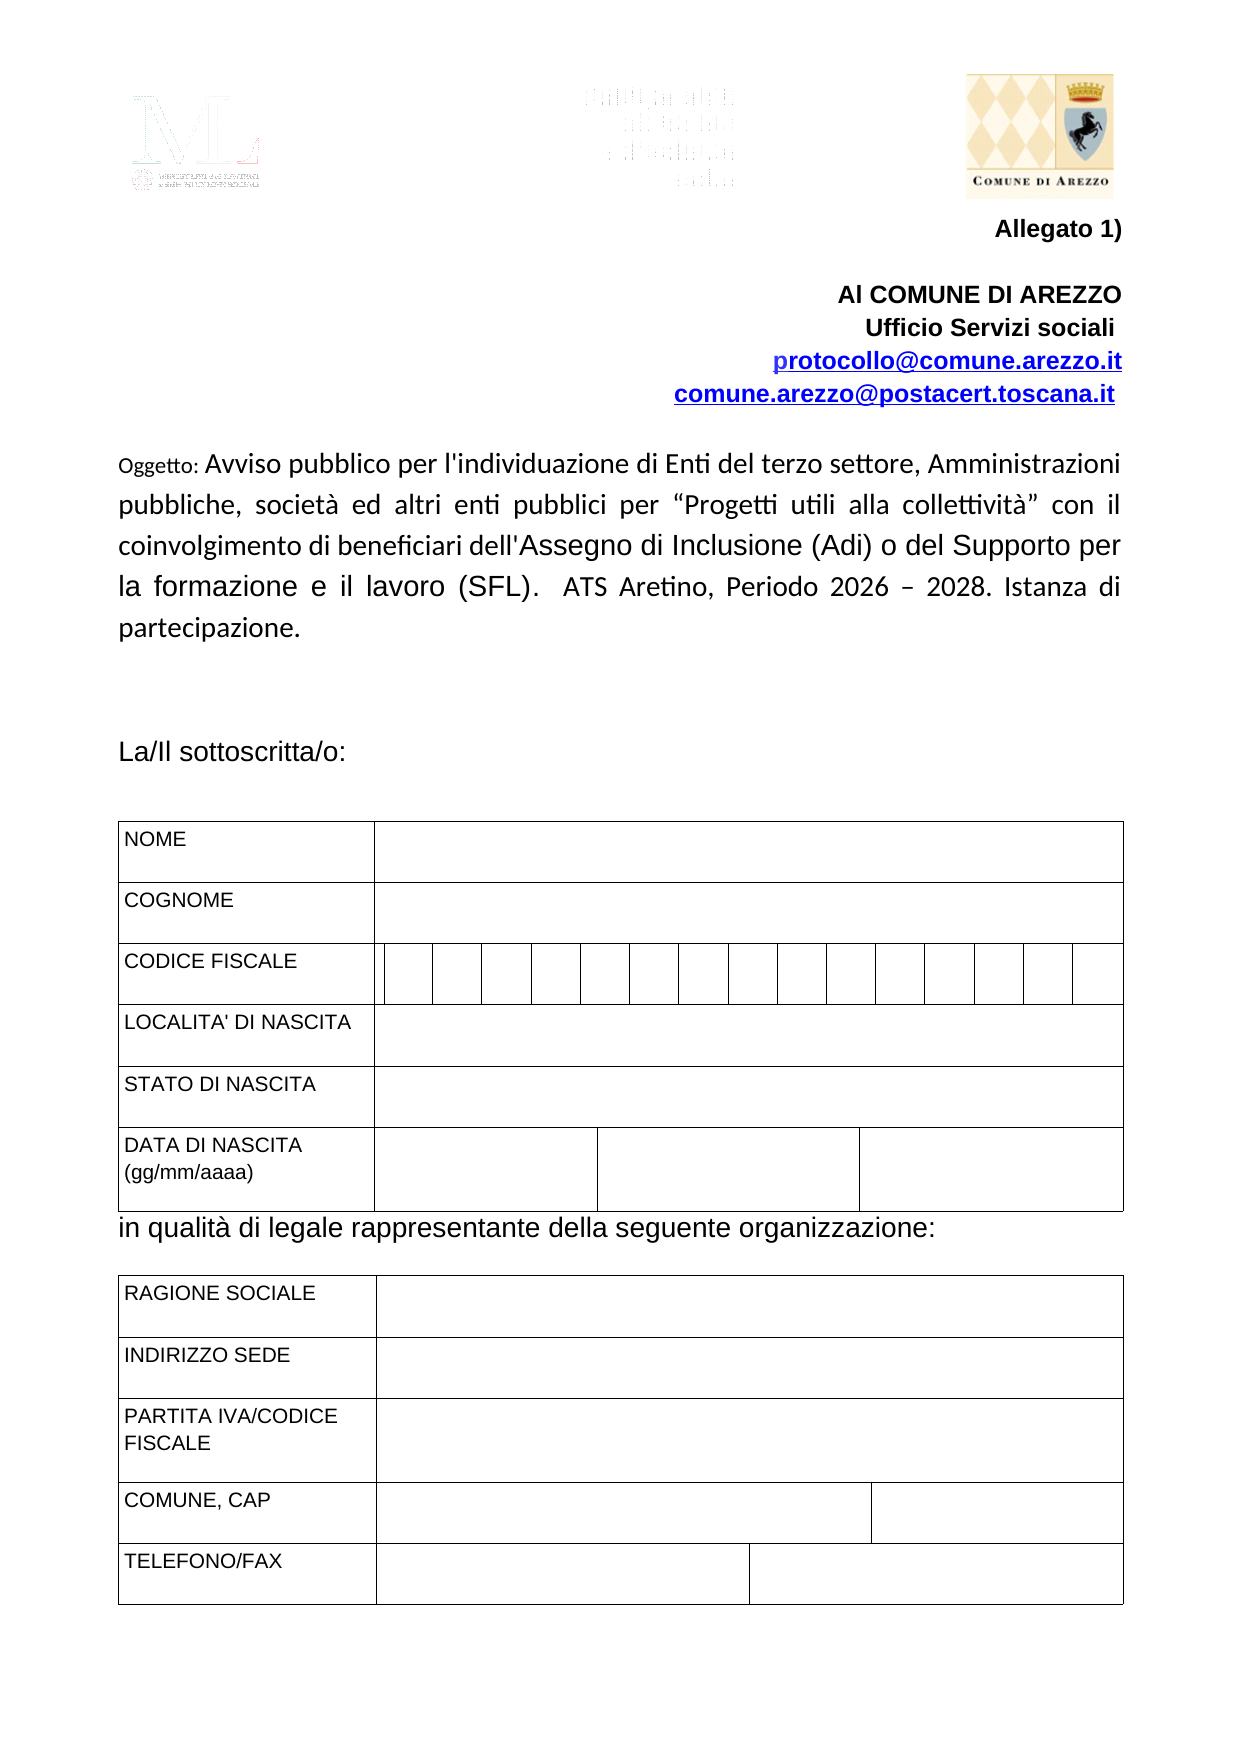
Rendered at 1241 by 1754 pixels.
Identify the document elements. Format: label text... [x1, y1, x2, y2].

table_cell [778, 944, 826, 1004]
table_cell [750, 1544, 1123, 1604]
table_header [375, 822, 1123, 882]
table_cell [1024, 944, 1072, 1004]
table_cell [377, 1399, 1123, 1482]
table_cell [1073, 944, 1123, 1004]
table_cell [377, 1544, 749, 1604]
table_cell [377, 1338, 1123, 1398]
table_cell [876, 944, 924, 1004]
table_cell [975, 944, 1023, 1004]
table_cell [385, 944, 432, 1004]
table_cell [630, 944, 678, 1004]
table_cell [872, 1483, 1123, 1543]
table_header [377, 1276, 1123, 1337]
text La/Il sottoscritta/o: [118, 735, 1122, 768]
text Allegato 1) [118, 214, 1122, 243]
table_cell [377, 1483, 871, 1543]
text in qualità di legale rappresentante della seguente organizzazione: [118, 1212, 1122, 1243]
table_cell INDIRIZZO SEDE [119, 1338, 376, 1398]
table_cell DATA DI NASCITA (gg/mm/aaaa) [119, 1128, 374, 1211]
table_cell [482, 944, 531, 1004]
text Al COMUNE DI AREZZO [118, 280, 1122, 309]
table_cell [375, 1067, 1123, 1127]
text protocollo@comune.arezzo.it [118, 346, 1122, 375]
table_cell [925, 944, 974, 1004]
text Ufficio Servizi sociali [118, 313, 1122, 342]
table_cell [679, 944, 728, 1004]
table_cell [433, 944, 481, 1004]
table_cell [598, 1128, 859, 1211]
table_cell COMUNE, CAP [119, 1483, 376, 1543]
table_header RAGIONE SOCIALE [119, 1276, 376, 1337]
table_cell COGNOME [119, 883, 374, 943]
table_cell [375, 883, 1123, 943]
table_cell [375, 944, 384, 1004]
table_cell [581, 944, 629, 1004]
table_cell CODICE FISCALE [119, 944, 374, 1004]
table_cell [375, 1005, 1123, 1066]
table_cell [827, 944, 875, 1004]
table_cell TELEFONO/FAX [119, 1544, 376, 1604]
text Oggetto: Avviso pubblico per l'individuazione di Enti del terzo settore, Amministrazioni pubbliche, società ed altri enti pubblici per “Progetti utili alla collettività” con il coinvolgimento di beneficiari dell'Assegno di Inclusione (Adi) o del Supporto per la formazione e il lavoro (SFL). ATS Aretino, Periodo 2026 – 2028. Istanza di partecipazione. [118, 445, 1122, 644]
table_cell [860, 1128, 1123, 1211]
table_cell [729, 944, 777, 1004]
text comune.arezzo@postacert.toscana.it [118, 379, 1122, 408]
table_cell [375, 1128, 597, 1211]
table_cell LOCALITA' DI NASCITA [119, 1005, 374, 1066]
table_header NOME [119, 822, 374, 882]
table_cell [532, 944, 580, 1004]
table_cell PARTITA IVA/CODICE FISCALE [119, 1399, 376, 1482]
table_cell STATO DI NASCITA [119, 1067, 374, 1127]
